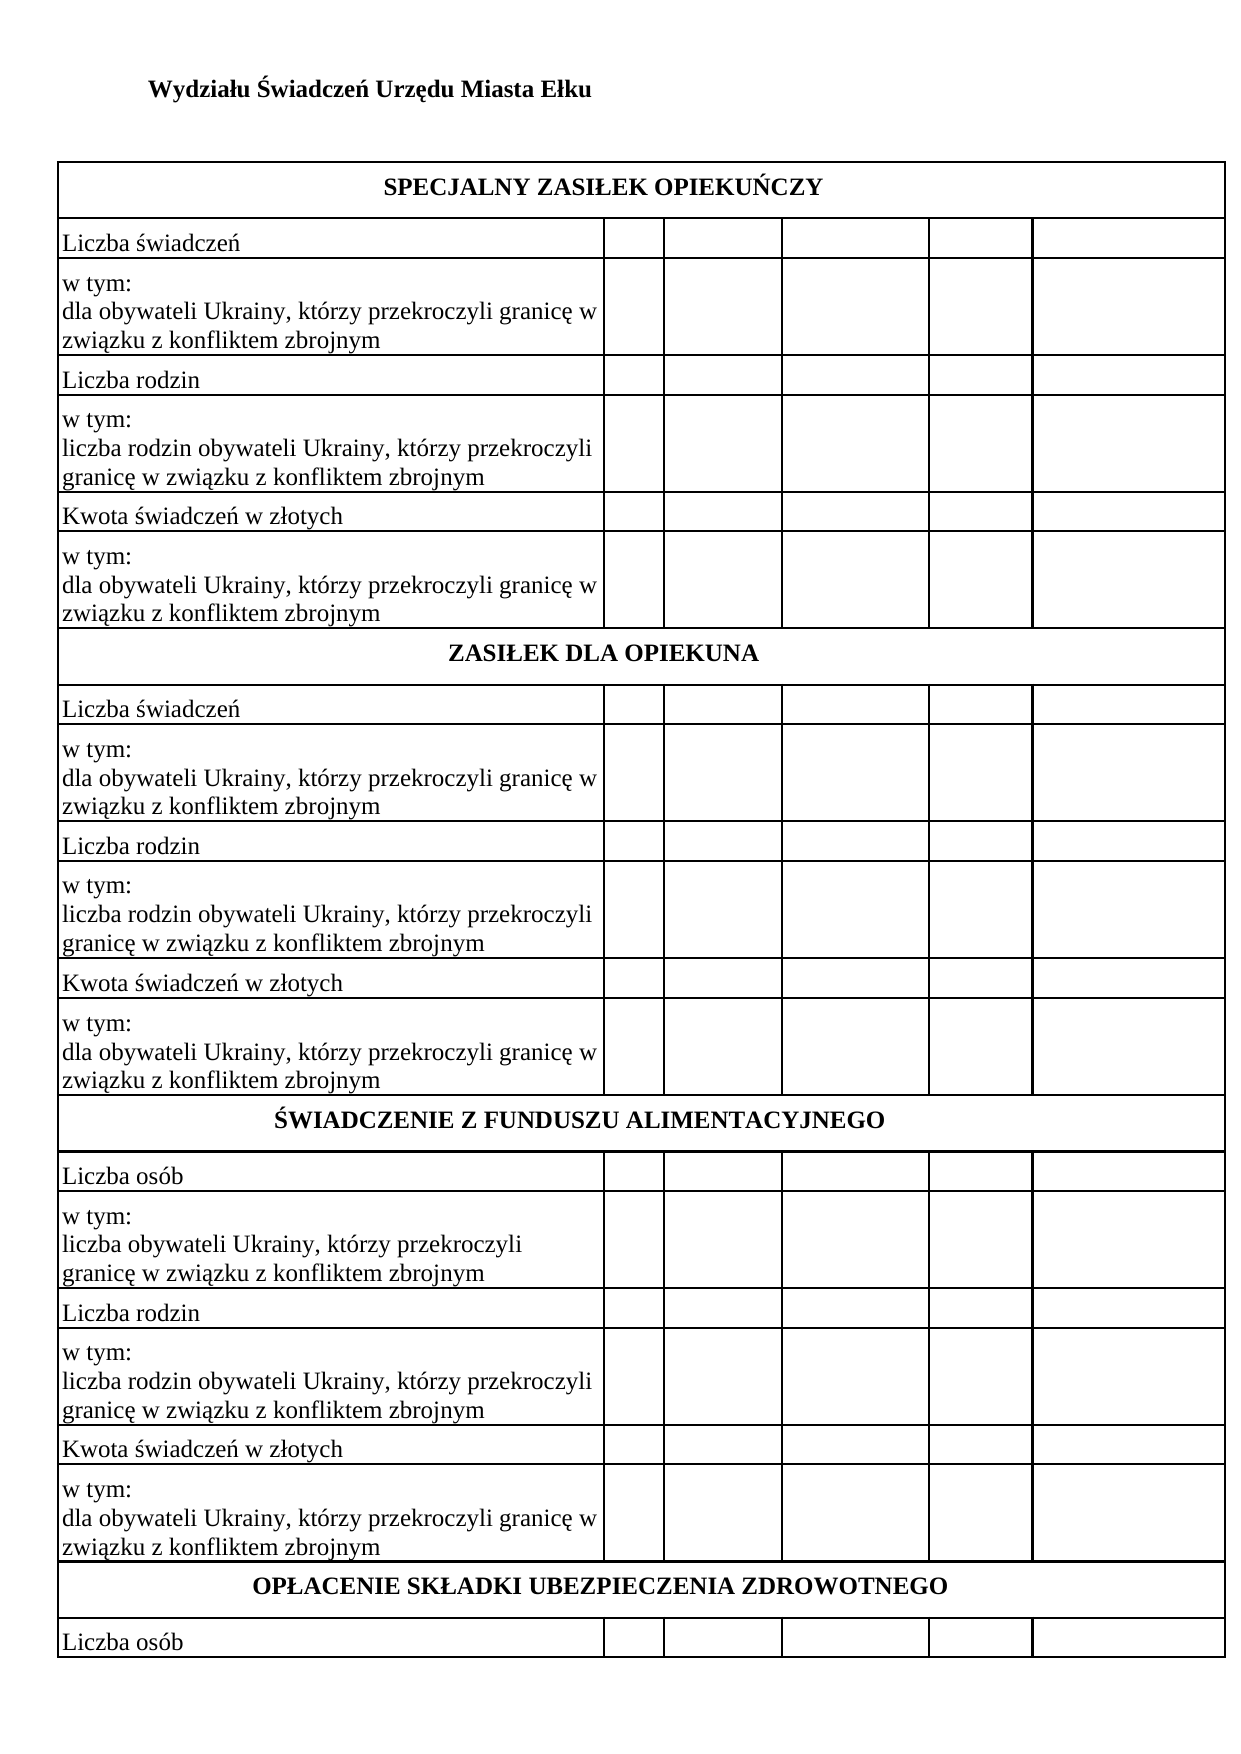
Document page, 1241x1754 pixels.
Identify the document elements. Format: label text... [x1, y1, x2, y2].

table_cell [605, 959, 663, 997]
table_cell [1033, 629, 1224, 683]
table_cell [1034, 396, 1224, 491]
table_cell [1226, 394, 1240, 491]
table_cell [665, 999, 781, 1094]
table_cell [930, 822, 1031, 860]
table_cell [665, 259, 781, 354]
table_cell [783, 1426, 928, 1463]
table_cell [1033, 1096, 1224, 1150]
table_cell Liczba rodzin [59, 1289, 603, 1327]
table_cell w tym: dla obywateli Ukrainy, którzy przekroczyli granicę w związku z konfliktem zbrojnym [59, 532, 603, 627]
table_cell [930, 959, 1031, 997]
table_cell w tym: liczba obywateli Ukrainy, którzy przekroczyli granicę w związku z konfliktem zbrojnym [59, 1192, 603, 1287]
table_cell [930, 1619, 1031, 1656]
table_cell Liczba świadczeń [59, 686, 603, 723]
table_cell [1226, 1287, 1240, 1327]
table_cell [605, 725, 663, 820]
table_cell [1034, 999, 1224, 1094]
table_cell [605, 686, 663, 723]
table_cell [605, 1426, 663, 1463]
table_cell [783, 822, 928, 860]
table_cell [930, 1465, 1031, 1560]
table_cell [665, 219, 781, 257]
table_cell [783, 356, 928, 393]
table_cell [930, 862, 1031, 957]
table_cell [1034, 1619, 1224, 1656]
table_cell [783, 1465, 928, 1560]
table_cell [1226, 491, 1240, 530]
table_cell w tym: liczba rodzin obywateli Ukrainy, którzy przekroczyli granicę w związku z konfliktem zbrojnym [59, 862, 603, 957]
table_cell [665, 686, 781, 723]
table_cell [930, 219, 1031, 257]
table_cell [605, 999, 663, 1094]
table_cell [1226, 860, 1240, 957]
table_cell Kwota świadczeń w złotych [59, 1426, 603, 1463]
table_cell [1034, 1153, 1224, 1190]
table_cell [1226, 1560, 1240, 1617]
table_cell [783, 686, 928, 723]
table_cell [930, 1426, 1031, 1463]
table_cell [1034, 822, 1224, 860]
table_cell [605, 1619, 663, 1656]
table_cell Liczba świadczeń [59, 219, 603, 257]
table_cell [605, 493, 663, 530]
table_cell [605, 1153, 663, 1190]
table_cell [1034, 959, 1224, 997]
table_cell [605, 396, 663, 491]
table_cell [930, 1192, 1031, 1287]
table_cell [605, 822, 663, 860]
table_cell w tym: liczba rodzin obywateli Ukrainy, którzy przekroczyli granicę w związku z konfliktem zbrojnym [59, 396, 603, 491]
table_cell [783, 862, 928, 957]
table_cell [930, 396, 1031, 491]
table_cell [930, 532, 1031, 627]
table_cell [930, 725, 1031, 820]
table_cell ZASIŁEK DLA OPIEKUNA [59, 629, 1032, 683]
table_cell [605, 862, 663, 957]
table_cell [1034, 493, 1224, 530]
table_cell ŚWIADCZENIE Z FUNDUSZU ALIMENTACYJNEGO [59, 1096, 1032, 1150]
table_cell [783, 396, 928, 491]
table_cell [605, 1289, 663, 1327]
table_cell [930, 686, 1031, 723]
table_cell Kwota świadczeń w złotych [59, 493, 603, 530]
table_cell [1034, 1329, 1224, 1424]
table_cell [783, 259, 928, 354]
table_cell [665, 1192, 781, 1287]
table_cell [665, 822, 781, 860]
table_cell w tym: dla obywateli Ukrainy, którzy przekroczyli granicę w związku z konfliktem zbrojnym [59, 1465, 603, 1560]
table_cell [783, 999, 928, 1094]
table_cell [605, 1192, 663, 1287]
table_cell [605, 532, 663, 627]
table_cell [665, 493, 781, 530]
table_cell [1034, 259, 1224, 354]
table_cell [1226, 957, 1240, 997]
table_cell [1034, 1426, 1224, 1463]
table_cell [665, 959, 781, 997]
table_cell w tym: liczba rodzin obywateli Ukrainy, którzy przekroczyli granicę w związku z konfliktem zbrojnym [59, 1329, 603, 1424]
table_cell [1226, 1424, 1240, 1463]
table_cell [783, 1619, 928, 1656]
table_cell [1226, 161, 1240, 217]
table_cell [783, 1329, 928, 1424]
table_cell [783, 532, 928, 627]
table_cell [1226, 1150, 1240, 1190]
table_cell [1034, 725, 1224, 820]
table_cell w tym: dla obywateli Ukrainy, którzy przekroczyli granicę w związku z konfliktem zbrojnym [59, 999, 603, 1094]
table_cell [1034, 532, 1224, 627]
table_cell [783, 725, 928, 820]
table_cell [783, 959, 928, 997]
table_cell [930, 1153, 1031, 1190]
table_cell [1034, 862, 1224, 957]
table_cell [665, 356, 781, 393]
table_cell [930, 493, 1031, 530]
table_cell [1034, 356, 1224, 393]
table_cell [665, 1619, 781, 1656]
table_cell [783, 493, 928, 530]
table_cell [605, 219, 663, 257]
table_cell [1034, 686, 1224, 723]
table_cell [1226, 997, 1240, 1094]
table_cell [605, 1465, 663, 1560]
table_cell OPŁACENIE SKŁADKI UBEZPIECZENIA ZDROWOTNEGO [59, 1563, 1032, 1617]
table_cell [930, 356, 1031, 393]
table_cell [665, 725, 781, 820]
table_cell SPECJALNY ZASIŁEK OPIEKUŃCZY [59, 163, 1032, 217]
table_cell [1033, 1563, 1224, 1617]
table_cell [1226, 1463, 1240, 1560]
table_cell [930, 259, 1031, 354]
table_cell [1226, 723, 1240, 820]
table_cell [1226, 684, 1240, 723]
table_cell [783, 1153, 928, 1190]
table_cell [665, 862, 781, 957]
table_cell [665, 1153, 781, 1190]
table_cell [1034, 219, 1224, 257]
table_cell Kwota świadczeń w złotych [59, 959, 603, 997]
table_cell [1034, 1465, 1224, 1560]
table_cell w tym: dla obywateli Ukrainy, którzy przekroczyli granicę w związku z konfliktem zbrojnym [59, 259, 603, 354]
table_cell [1226, 1190, 1240, 1287]
table_cell Liczba osób [59, 1619, 603, 1656]
table_cell Liczba osób [59, 1153, 603, 1190]
table_cell [665, 1426, 781, 1463]
table_cell [930, 1329, 1031, 1424]
table_cell [1226, 1617, 1240, 1656]
table_cell Liczba rodzin [59, 822, 603, 860]
table_cell [1226, 1327, 1240, 1424]
table_cell [665, 1329, 781, 1424]
table_cell [930, 999, 1031, 1094]
table_cell [783, 1192, 928, 1287]
table_cell [1226, 627, 1240, 683]
table_cell [665, 1465, 781, 1560]
table_cell [665, 396, 781, 491]
table_cell [605, 259, 663, 354]
table_cell [1226, 1094, 1240, 1150]
table_cell [605, 1329, 663, 1424]
table_cell Liczba rodzin [59, 356, 603, 393]
table_cell [665, 1289, 781, 1327]
table_cell [783, 219, 928, 257]
table_cell [1226, 820, 1240, 860]
table_cell [1033, 163, 1224, 217]
table_cell [1226, 217, 1240, 257]
table_cell [1034, 1289, 1224, 1327]
table_cell w tym: dla obywateli Ukrainy, którzy przekroczyli granicę w związku z konfliktem zbrojnym [59, 725, 603, 820]
table_cell [1226, 257, 1240, 354]
table_cell [665, 532, 781, 627]
table_cell [1226, 354, 1240, 393]
table_cell [605, 356, 663, 393]
table_cell [1226, 530, 1240, 627]
table_cell [930, 1289, 1031, 1327]
table_cell [1034, 1192, 1224, 1287]
table_cell [783, 1289, 928, 1327]
